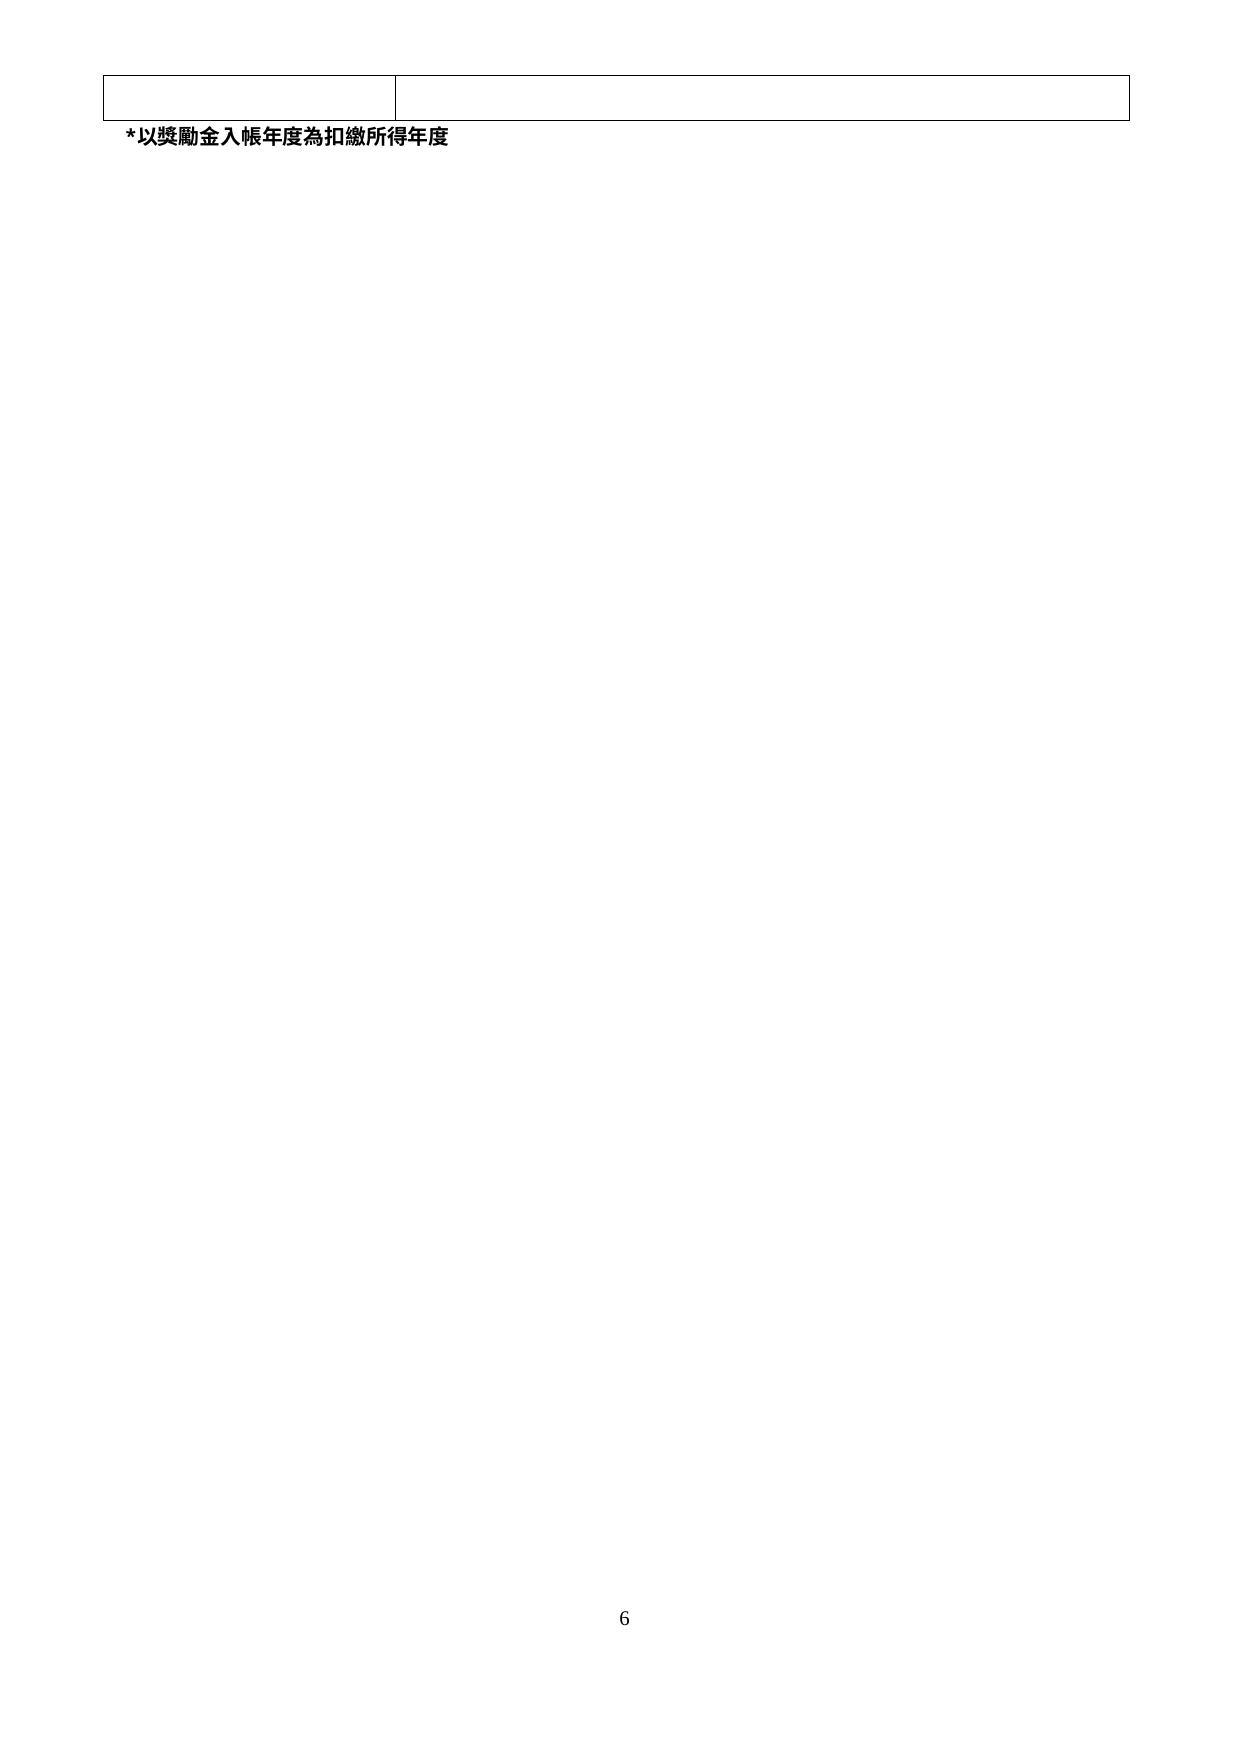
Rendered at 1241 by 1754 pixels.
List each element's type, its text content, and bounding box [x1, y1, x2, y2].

table_cell [104, 76, 395, 120]
text *以獎勵金入帳年度為扣繳所得年度 [103, 121, 1137, 150]
table_cell [396, 76, 1129, 120]
